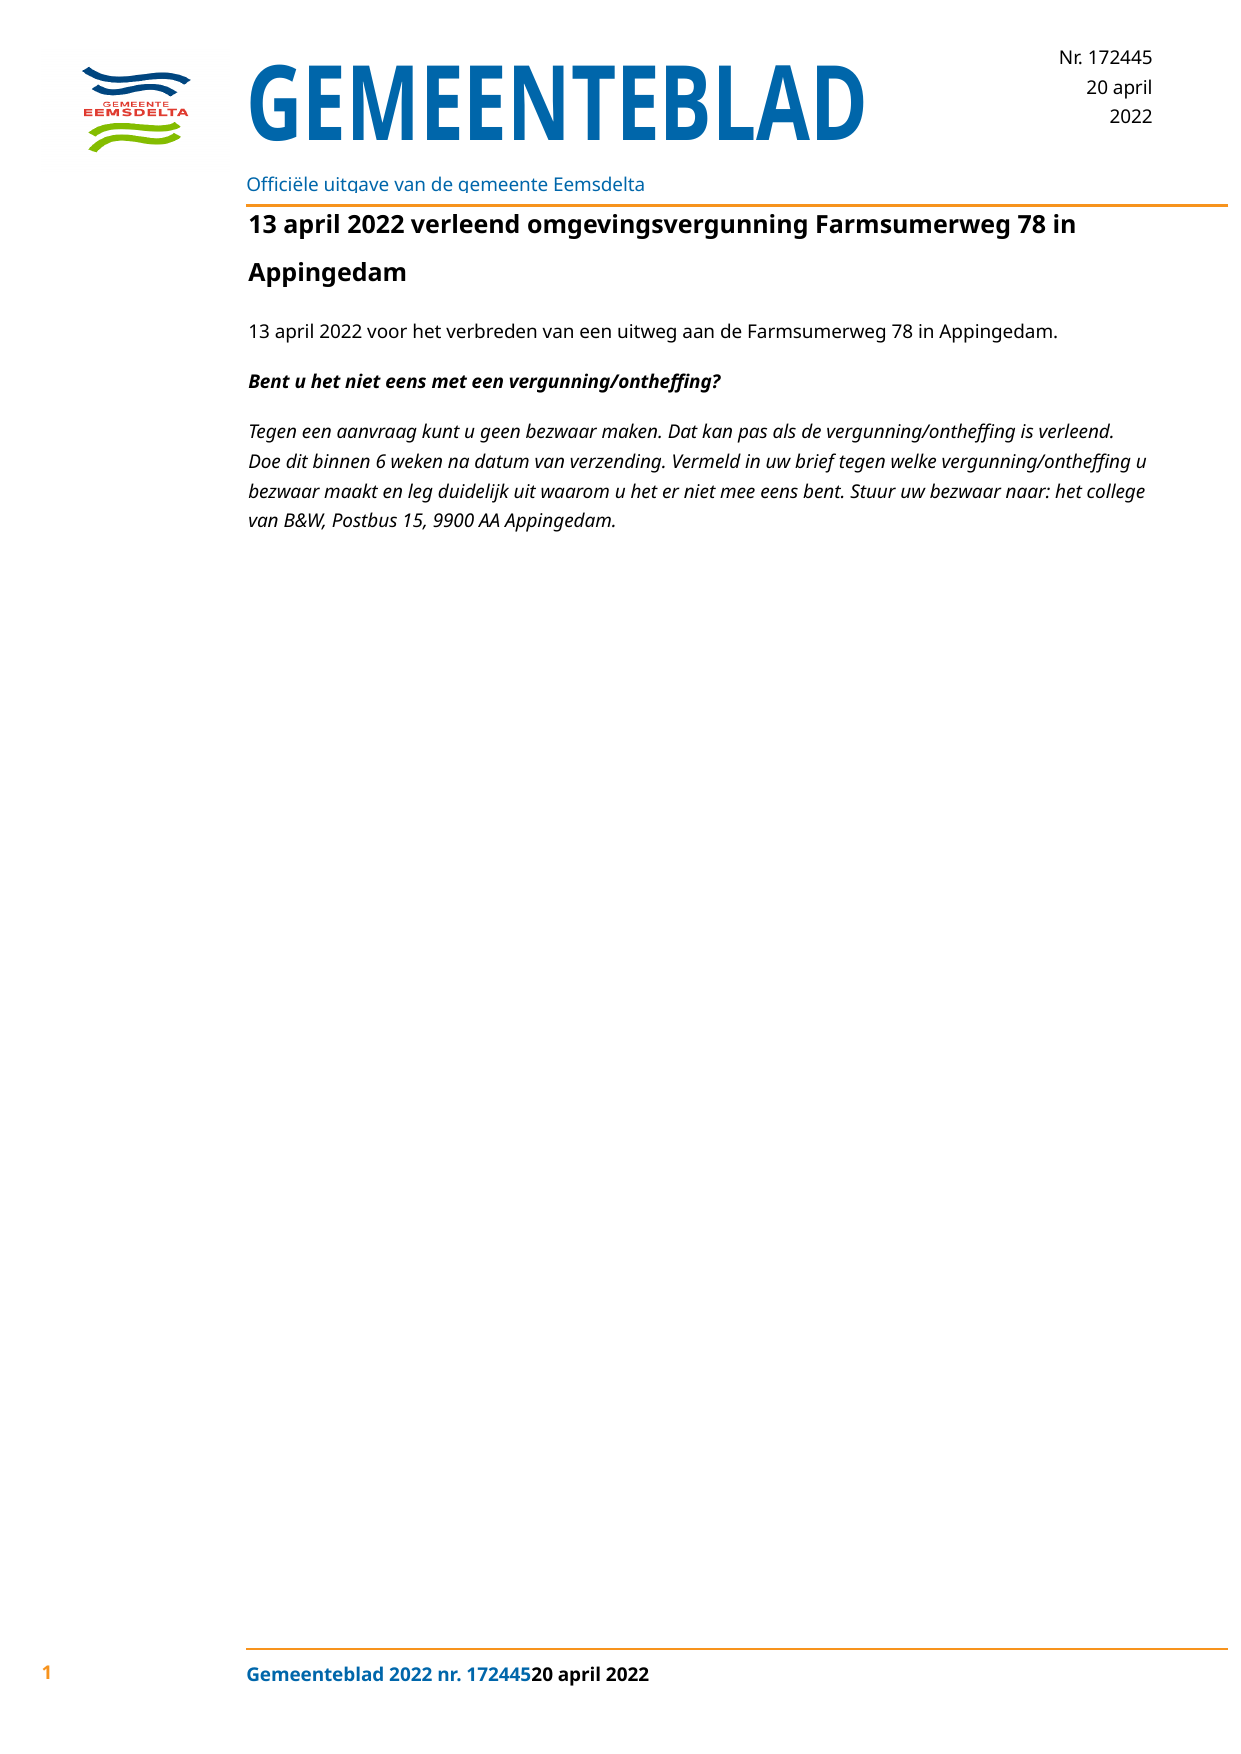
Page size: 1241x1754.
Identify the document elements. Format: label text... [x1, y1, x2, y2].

text 13 april 2022 voor het verbreden van een uitweg aan de Farmsumerweg 78 in Appingedam. [248, 318, 1152, 344]
text Tegen een aanvraag kunt u geen bezwaar maken. Dat kan pas als de vergunning/ontheffing is verleend. Doe dit binnen 6 weken na datum van verzending. Vermeld in uw brief tegen welke vergunning/ontheffing u bezwaar maakt en leg duidelijk uit waarom u het er niet mee eens bent. Stuur uw bezwaar naar: het college van B&W, Postbus 15, 9900 AA Appingedam. [248, 419, 1152, 533]
text 13 april 2022 verleend omgevingsvergunning Farmsumerweg 78 in Appingedam [248, 207, 1152, 288]
picture [41, 47, 231, 172]
text Bent u het niet eens met een vergunning/ontheffing? [248, 368, 1152, 394]
